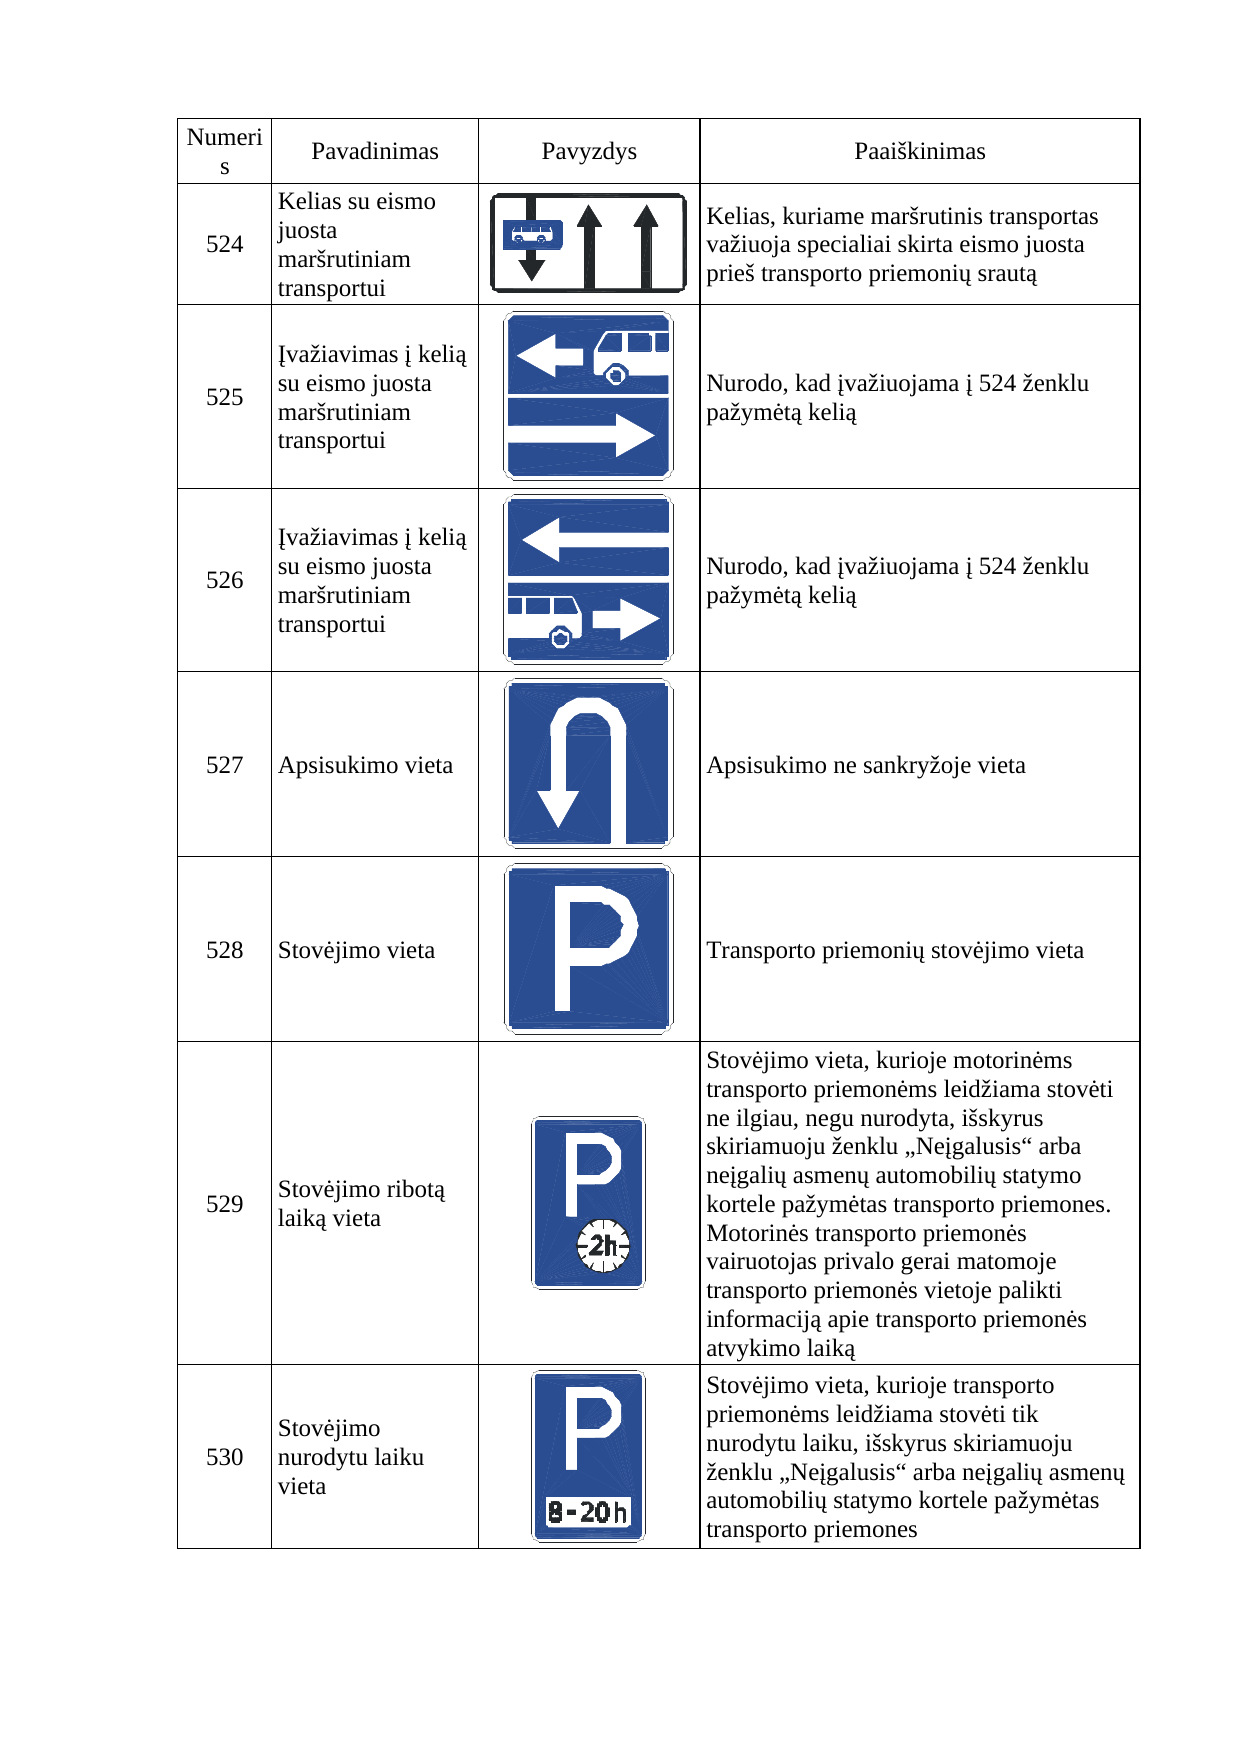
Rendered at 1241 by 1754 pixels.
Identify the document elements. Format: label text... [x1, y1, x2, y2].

table_header Paaiškinimas [701, 119, 1139, 182]
table_cell 530 [178, 1365, 271, 1548]
table_cell [479, 1365, 699, 1548]
table_cell [479, 1042, 699, 1364]
table_cell [479, 489, 699, 671]
table_cell Transporto priemonių stovėjimo vieta [701, 857, 1139, 1041]
table_cell 525 [178, 305, 271, 488]
table_header Pavadinimas [272, 119, 478, 182]
table_cell [479, 184, 699, 304]
table_cell Kelias, kuriame maršrutinis transportas važiuoja specialiai skirta eismo juosta prieš transporto priemonių srautą [701, 184, 1139, 304]
table_header Numeris [178, 119, 271, 182]
table_cell Įvažiavimas į kelią su eismo juosta maršrutiniam transportui [272, 489, 478, 671]
table_cell Stovėjimo nurodytu laiku vieta [272, 1365, 478, 1548]
table_cell Apsisukimo ne sankryžoje vieta [701, 672, 1139, 856]
table_header Pavyzdys [479, 119, 699, 182]
table_cell [479, 305, 699, 488]
table_cell 526 [178, 489, 271, 671]
table_cell Stovėjimo vieta [272, 857, 478, 1041]
table_cell 528 [178, 857, 271, 1041]
table_cell Stovėjimo vieta, kurioje motorinėms transporto priemonėms leidžiama stovėti ne ilgiau, negu nurodyta, išskyrus skiriamuoju ženklu „Neįgalusis“ arba neįgalių asmenų automobilių statymo kortele pažymėtas transporto priemones. Motorinės transporto priemonės vairuotojas privalo gerai matomoje transporto priemonės vietoje palikti informaciją apie transporto priemonės atvykimo laiką [701, 1042, 1139, 1364]
table_cell 527 [178, 672, 271, 856]
table_cell Kelias su eismo juosta maršrutiniam transportui [272, 184, 478, 304]
table_cell Apsisukimo vieta [272, 672, 478, 856]
table_cell Įvažiavimas į kelią su eismo juosta maršrutiniam transportui [272, 305, 478, 488]
table_cell 529 [178, 1042, 271, 1364]
table_cell Nurodo, kad įvažiuojama į 524 ženklu pažymėtą kelią [701, 305, 1139, 488]
table_cell [479, 672, 699, 856]
table_cell Stovėjimo vieta, kurioje transporto priemonėms leidžiama stovėti tik nurodytu laiku, išskyrus skiriamuoju ženklu „Neįgalusis“ arba neįgalių asmenų automobilių statymo kortele pažymėtas transporto priemones [701, 1365, 1139, 1548]
table_cell Nurodo, kad įvažiuojama į 524 ženklu pažymėtą kelią [701, 489, 1139, 671]
table_cell Stovėjimo ribotą laiką vieta [272, 1042, 478, 1364]
table_cell 524 [178, 184, 271, 304]
table_cell [479, 857, 699, 1041]
